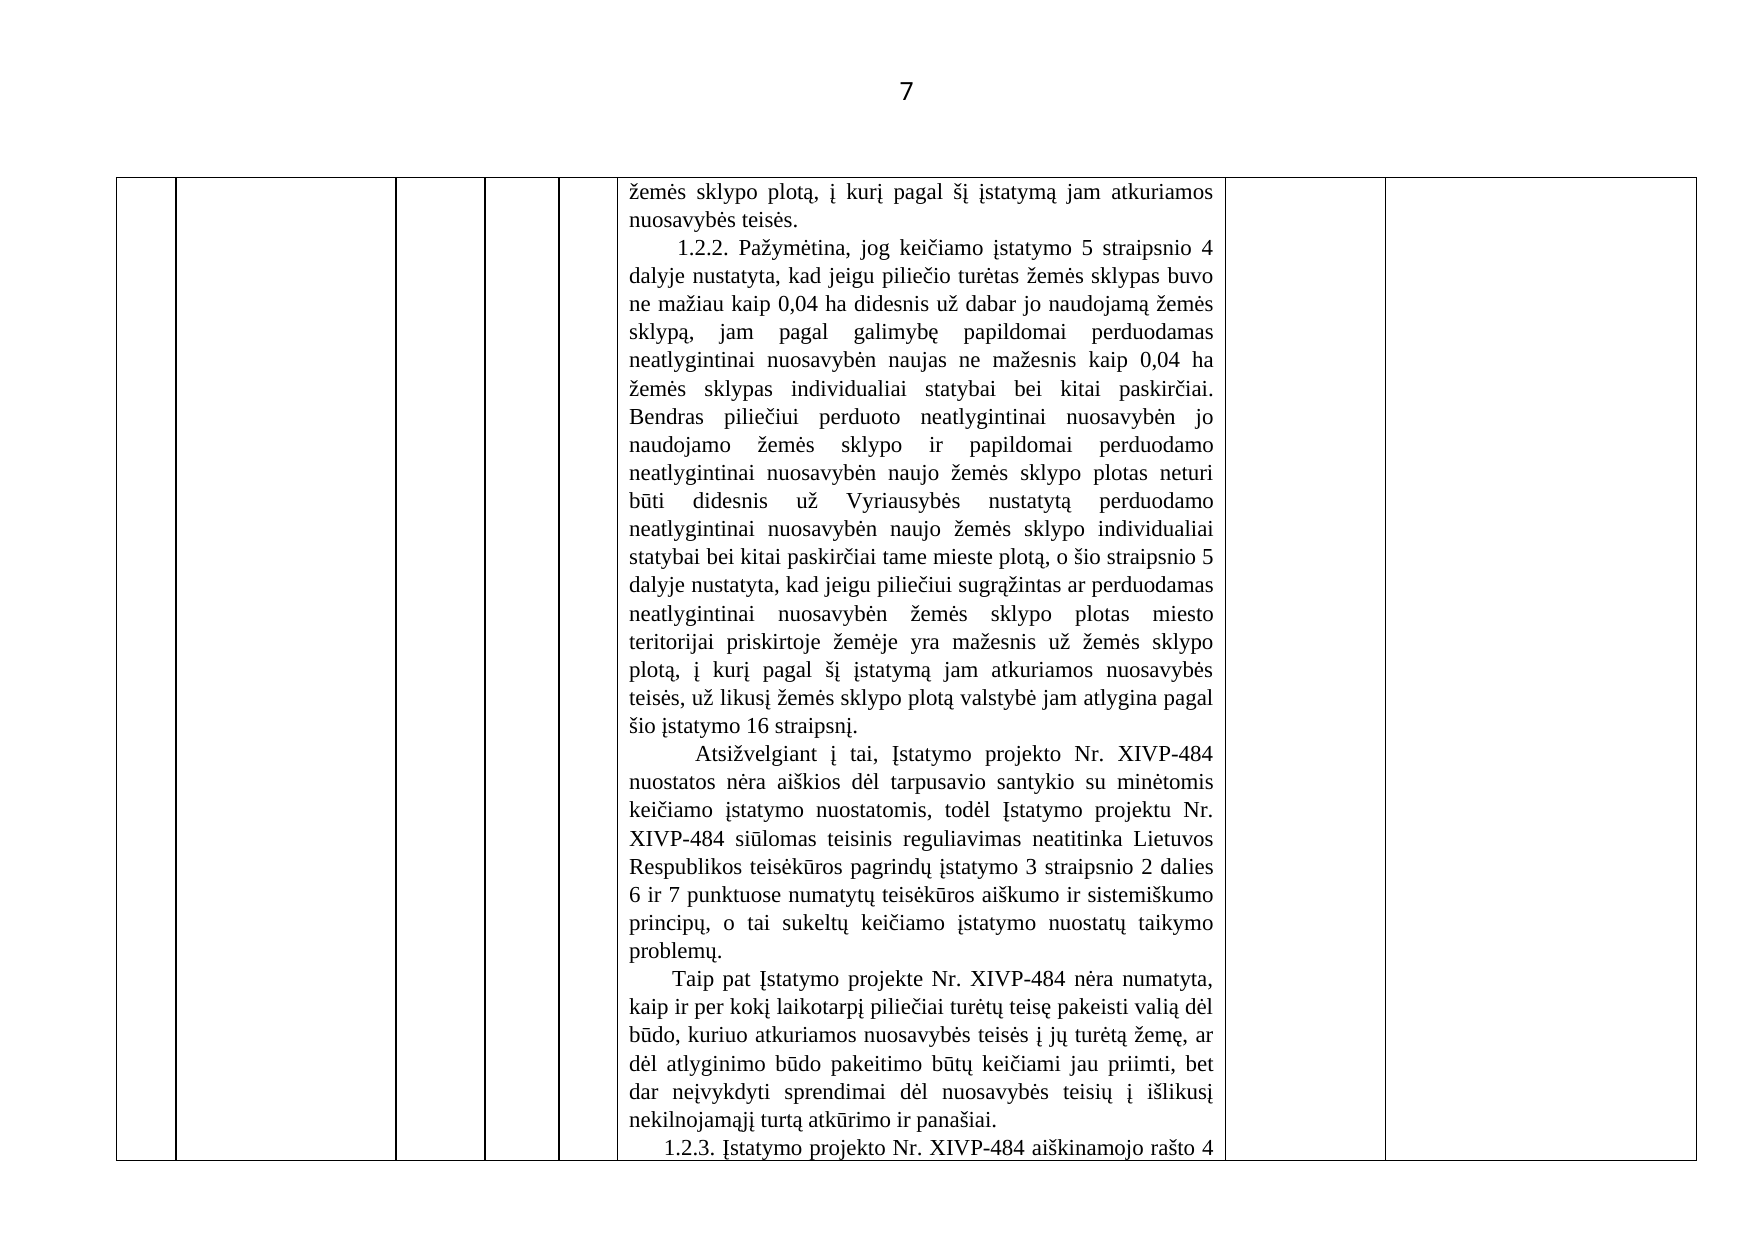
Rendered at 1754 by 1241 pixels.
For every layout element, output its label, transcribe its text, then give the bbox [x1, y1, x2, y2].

table_cell [117, 178, 175, 1160]
table_cell [397, 178, 484, 1160]
table_cell [1226, 178, 1385, 1160]
table_cell [1386, 178, 1696, 1160]
table_cell [486, 178, 558, 1160]
table_cell [177, 178, 395, 1160]
table_cell [560, 178, 617, 1160]
table_cell žemės sklypo plotą, į kurį pagal šį įstatymą jam atkuriamos nuosavybės teisės. 1.2.2. Pažymėtina, jog keičiamo įstatymo 5 straipsnio 4 dalyje nustatyta, kad jeigu piliečio turėtas žemės sklypas buvo ne mažiau kaip 0,04 ha didesnis už dabar jo naudojamą žemės sklypą, jam pagal galimybę papildomai perduodamas neatlygintinai nuosavybėn naujas ne mažesnis kaip 0,04 ha žemės sklypas individualiai statybai bei kitai paskirčiai. Bendras piliečiui perduoto neatlygintinai nuosavybėn jo naudojamo žemės sklypo ir papildomai perduodamo neatlygintinai nuosavybėn naujo žemės sklypo plotas neturi būti didesnis už Vyriausybės nustatytą perduodamo neatlygintinai nuosavybėn naujo žemės sklypo individualiai statybai bei kitai paskirčiai tame mieste plotą, o šio straipsnio 5 dalyje nustatyta, kad jeigu piliečiui sugrąžintas ar perduodamas neatlygintinai nuosavybėn žemės sklypo plotas miesto teritorijai priskirtoje žemėje yra mažesnis už žemės sklypo plotą, į kurį pagal šį įstatymą jam atkuriamos nuosavybės teisės, už likusį žemės sklypo plotą valstybė jam atlygina pagal šio įstatymo 16 straipsnį. Atsižvelgiant į tai, Įstatymo projekto Nr. XIVP-484 nuostatos nėra aiškios dėl tarpusavio santykio su minėtomis keičiamo įstatymo nuostatomis, todėl Įstatymo projektu Nr. XIVP-484 siūlomas teisinis reguliavimas neatitinka Lietuvos Respublikos teisėkūros pagrindų įstatymo 3 straipsnio 2 dalies 6 ir 7 punktuose numatytų teisėkūros aiškumo ir sistemiškumo principų, o tai sukeltų keičiamo įstatymo nuostatų taikymo problemų. Taip pat Įstatymo projekte Nr. XIVP-484 nėra numatyta, kaip ir per kokį laikotarpį piliečiai turėtų teisę pakeisti valią dėl būdo, kuriuo atkuriamos nuosavybės teisės į jų turėtą žemę, ar dėl atlyginimo būdo pakeitimo būtų keičiami jau priimti, bet dar neįvykdyti sprendimai dėl nuosavybės teisių į išlikusį nekilnojamąjį turtą atkūrimo ir panašiai. 1.2.3. Įstatymo projekto Nr. XIVP-484 aiškinamojo rašto 4 [618, 178, 1225, 1160]
